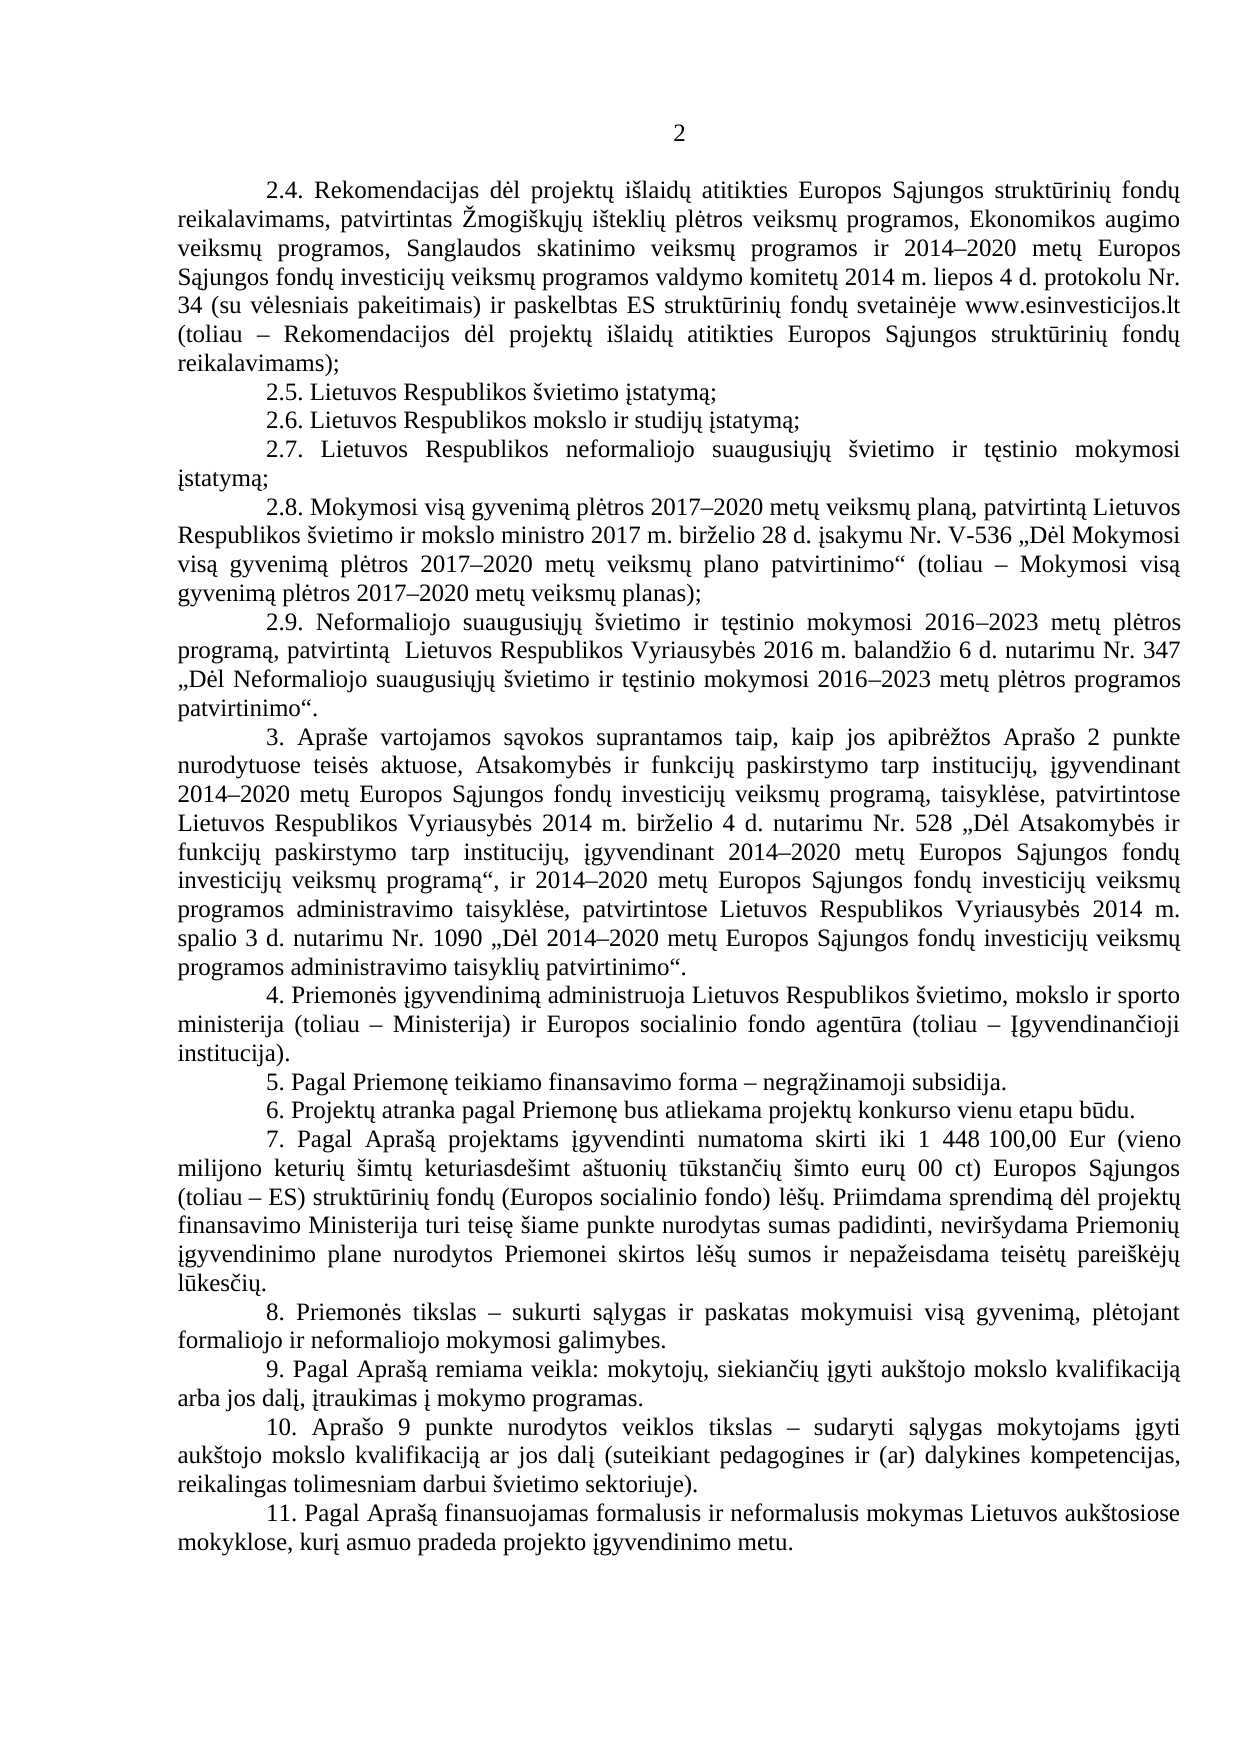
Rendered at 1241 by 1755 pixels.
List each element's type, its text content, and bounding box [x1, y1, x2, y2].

text 4. Priemonės įgyvendinimą administruoja Lietuvos Respublikos švietimo, mokslo ir sporto ministerija (toliau – Ministerija) ir Europos socialinio fondo agentūra (toliau – Įgyvendinančioji institucija). [177, 980, 1181, 1067]
text 2.5. Lietuvos Respublikos švietimo įstatymą; [177, 377, 1181, 405]
text 8. Priemonės tikslas – sukurti sąlygas ir paskatas mokymuisi visą gyvenimą, plėtojant formaliojo ir neformaliojo mokymosi galimybes. [177, 1297, 1181, 1354]
text 5. Pagal Priemonę teikiamo finansavimo forma – negrąžinamoji subsidija. [177, 1067, 1181, 1095]
text 2.4. Rekomendacijas dėl projektų išlaidų atitikties Europos Sąjungos struktūrinių fondų reikalavimams, patvirtintas Žmogiškųjų išteklių plėtros veiksmų programos, Ekonomikos augimo veiksmų programos, Sanglaudos skatinimo veiksmų programos ir 2014–2020 metų Europos Sąjungos fondų investicijų veiksmų programos valdymo komitetų 2014 m. liepos 4 d. protokolu Nr. 34 (su vėlesniais pakeitimais) ir paskelbtas ES struktūrinių fondų svetainėje www.esinvesticijos.lt (toliau – Rekomendacijos dėl projektų išlaidų atitikties Europos Sąjungos struktūrinių fondų reikalavimams); [177, 175, 1181, 377]
text 6. Projektų atranka pagal Priemonę bus atliekama projektų konkurso vienu etapu būdu. [177, 1095, 1181, 1124]
text 9. Pagal Aprašą remiama veikla: mokytojų, siekiančių įgyti aukštojo mokslo kvalifikaciją arba jos dalį, įtraukimas į mokymo programas. [177, 1354, 1181, 1412]
text 2.9. Neformaliojo suaugusiųjų švietimo ir tęstinio mokymosi 2016–2023 metų plėtros programą, patvirtintą Lietuvos Respublikos Vyriausybės 2016 m. balandžio 6 d. nutarimu Nr. 347 „Dėl Neformaliojo suaugusiųjų švietimo ir tęstinio mokymosi 2016–2023 metų plėtros programos patvirtinimo“. [177, 607, 1181, 722]
text 10. Aprašo 9 punkte nurodytos veiklos tikslas – sudaryti sąlygas mokytojams įgyti aukštojo mokslo kvalifikaciją ar jos dalį (suteikiant pedagogines ir (ar) dalykines kompetencijas, reikalingas tolimesniam darbui švietimo sektoriuje). [177, 1412, 1181, 1498]
text 2.6. Lietuvos Respublikos mokslo ir studijų įstatymą; [177, 405, 1181, 434]
text 11. Pagal Aprašą finansuojamas formalusis ir neformalusis mokymas Lietuvos aukštosiose mokyklose, kurį asmuo pradeda projekto įgyvendinimo metu. [177, 1498, 1181, 1555]
text 3. Apraše vartojamos sąvokos suprantamos taip, kaip jos apibrėžtos Aprašo 2 punkte nurodytuose teisės aktuose, Atsakomybės ir funkcijų paskirstymo tarp institucijų, įgyvendinant 2014–2020 metų Europos Sąjungos fondų investicijų veiksmų programą, taisyklėse, patvirtintose Lietuvos Respublikos Vyriausybės 2014 m. birželio 4 d. nutarimu Nr. 528 „Dėl Atsakomybės ir funkcijų paskirstymo tarp institucijų, įgyvendinant 2014–2020 metų Europos Sąjungos fondų investicijų veiksmų programą“, ir 2014–2020 metų Europos Sąjungos fondų investicijų veiksmų programos administravimo taisyklėse, patvirtintose Lietuvos Respublikos Vyriausybės 2014 m. spalio 3 d. nutarimu Nr. 1090 „Dėl 2014–2020 metų Europos Sąjungos fondų investicijų veiksmų programos administravimo taisyklių patvirtinimo“. [177, 722, 1181, 980]
text 2.7. Lietuvos Respublikos neformaliojo suaugusiųjų švietimo ir tęstinio mokymosi įstatymą; [177, 434, 1181, 492]
text 7. Pagal Aprašą projektams įgyvendinti numatoma skirti iki 1 448 100,00 Eur (vieno milijono keturių šimtų keturiasdešimt aštuonių tūkstančių šimto eurų 00 ct) Europos Sąjungos (toliau – ES) struktūrinių fondų (Europos socialinio fondo) lėšų. Priimdama sprendimą dėl projektų finansavimo Ministerija turi teisę šiame punkte nurodytas sumas padidinti, neviršydama Priemonių įgyvendinimo plane nurodytos Priemonei skirtos lėšų sumos ir nepažeisdama teisėtų pareiškėjų lūkesčių. [177, 1124, 1181, 1297]
text 2.8. Mokymosi visą gyvenimą plėtros 2017–2020 metų veiksmų planą, patvirtintą Lietuvos Respublikos švietimo ir mokslo ministro 2017 m. birželio 28 d. įsakymu Nr. V-536 „Dėl Mokymosi visą gyvenimą plėtros 2017–2020 metų veiksmų plano patvirtinimo“ (toliau – Mokymosi visą gyvenimą plėtros 2017–2020 metų veiksmų planas); [177, 492, 1181, 607]
